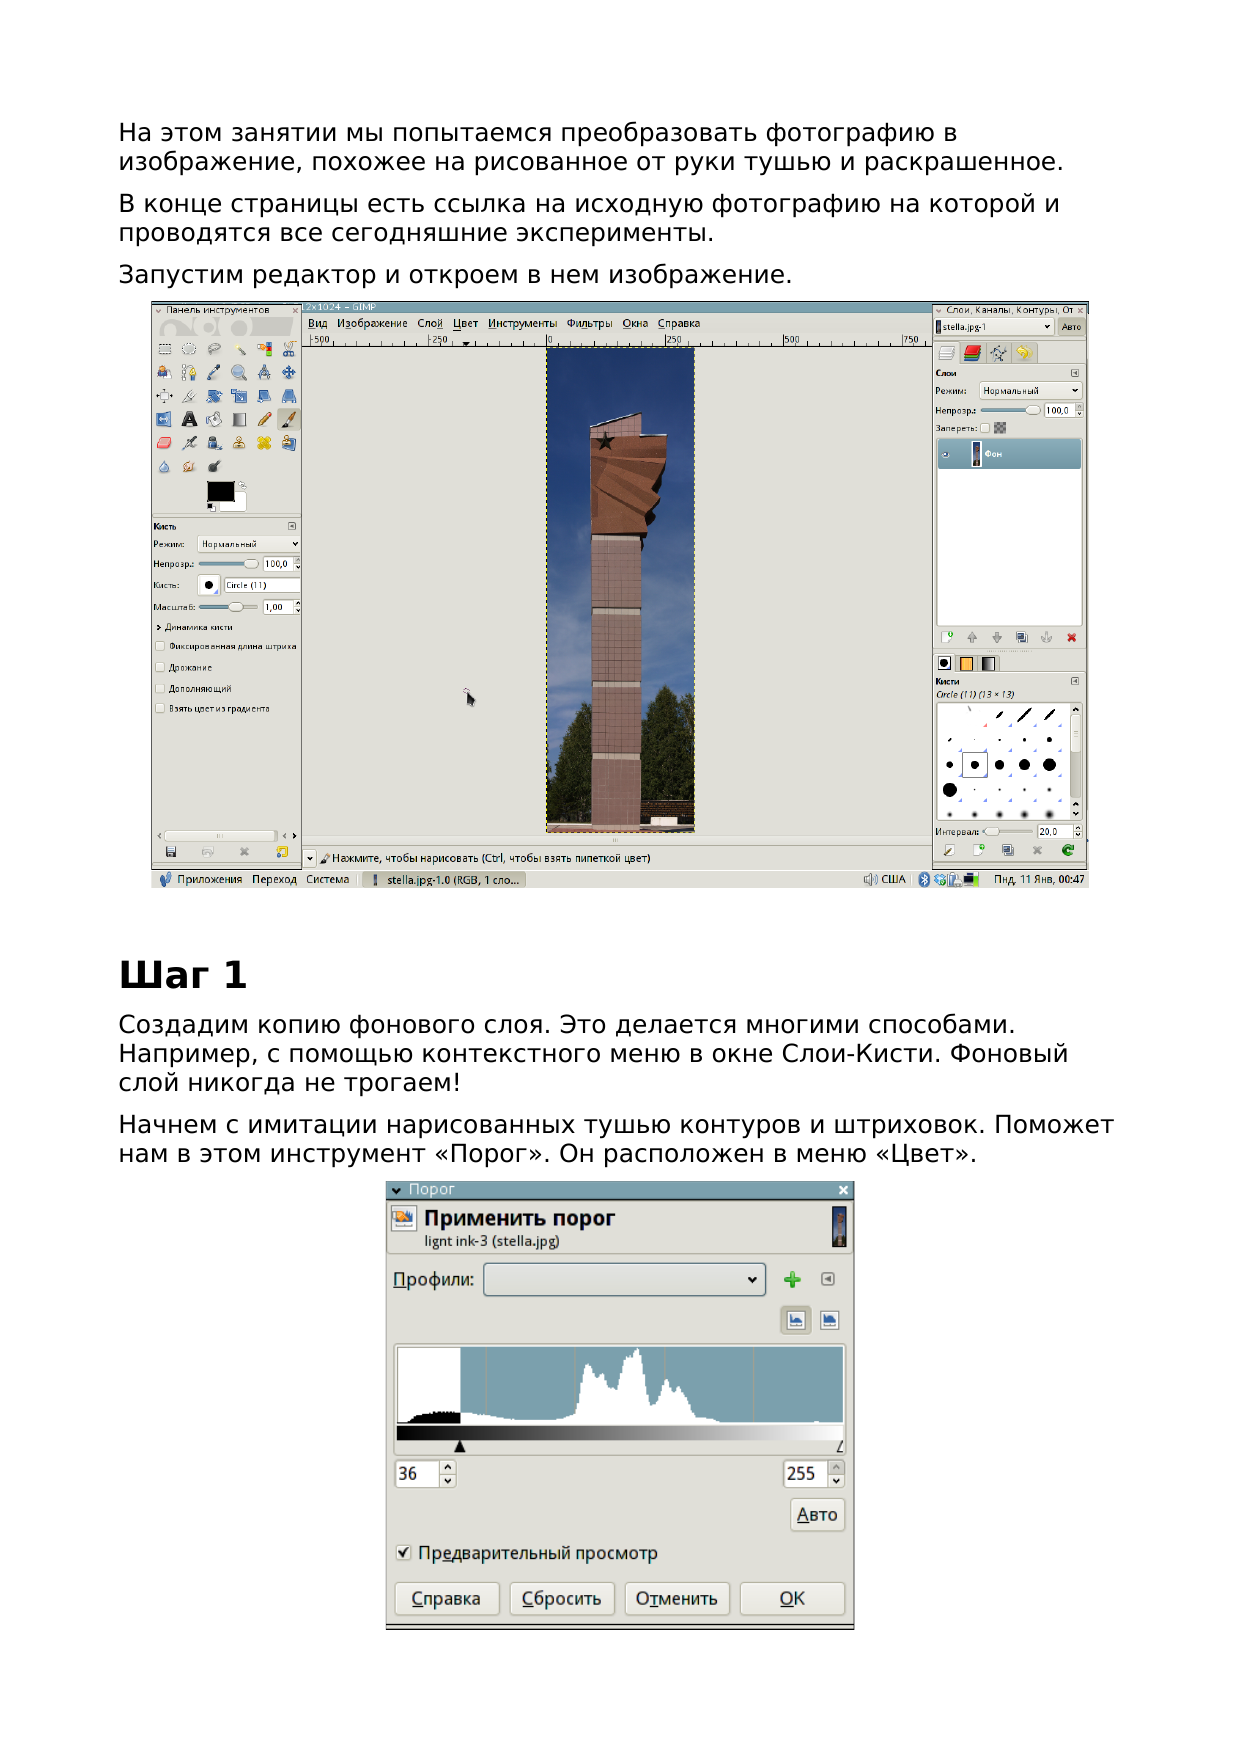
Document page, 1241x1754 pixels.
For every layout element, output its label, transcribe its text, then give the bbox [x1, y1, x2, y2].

text Запустим редактор и откроем в нем изображение. [118, 260, 1122, 289]
picture [385, 1181, 855, 1630]
text Создадим копию фонового слоя. Это делается многими способами. Например, с помощью контекстного меню в окне Слои-Кисти. Фоновый слой никогда не трогаем! [118, 1010, 1122, 1098]
subtitle Шаг 1 [118, 954, 1122, 998]
picture [151, 301, 1089, 888]
text На этом занятии мы попытаемся преобразовать фотографию в изображение, похожее на рисованное от руки тушью и раскрашенное. [118, 118, 1122, 176]
text Начнем с имитации нарисованных тушью контуров и штриховок. Поможет нам в этом инструмент «Порог». Он расположен в меню «Цвет». [118, 1110, 1122, 1168]
text В конце страницы есть ссылка на исходную фотографию на которой и проводятся все сегодняшние эксперименты. [118, 189, 1122, 247]
